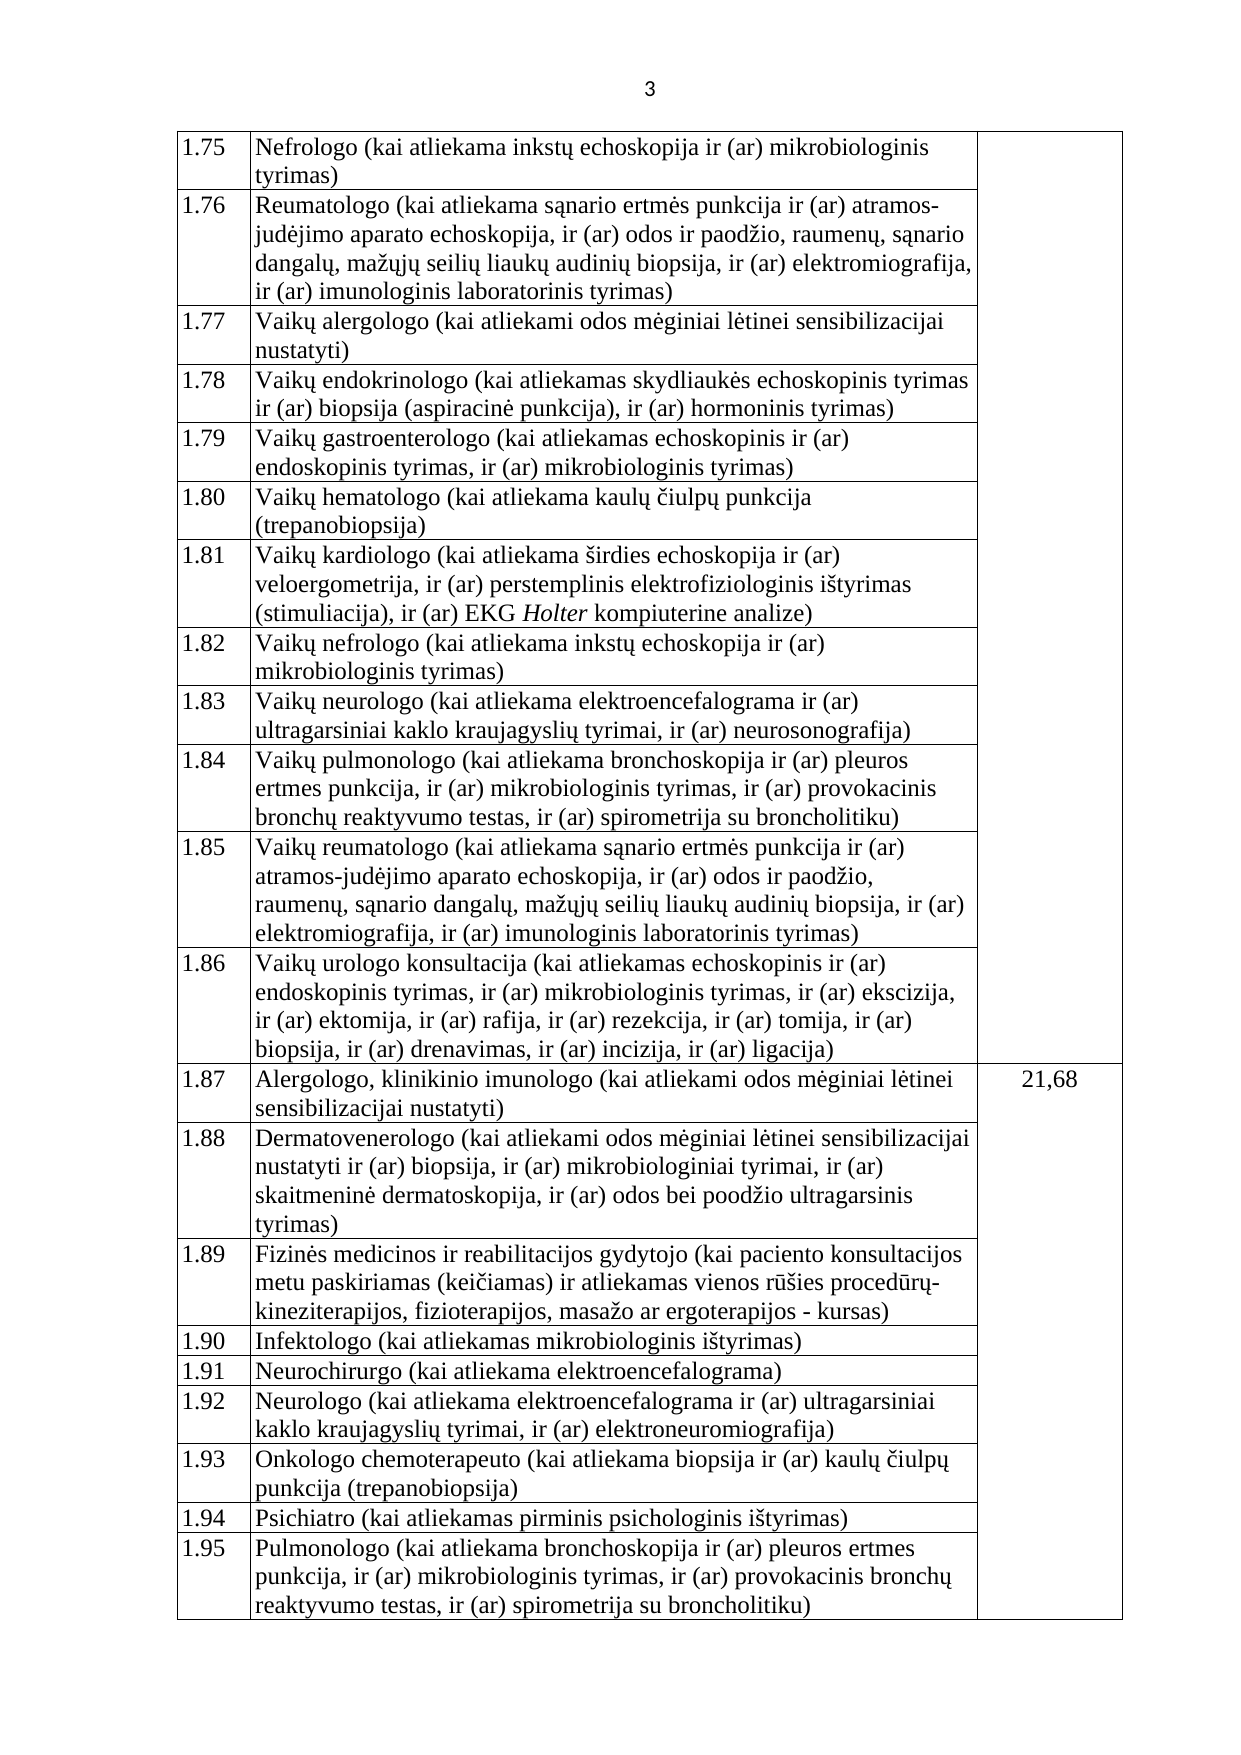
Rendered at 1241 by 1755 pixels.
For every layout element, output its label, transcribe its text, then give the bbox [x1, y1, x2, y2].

table_cell Vaikų reumatologo (kai atliekama sąnario ertmės punkcija ir (ar) atramos-judėjimo aparato echoskopija, ir (ar) odos ir paodžio, raumenų, sąnario dangalų, mažųjų seilių liaukų audinių biopsija, ir (ar) elektromiografija, ir (ar) imunologinis laboratorinis tyrimas) [251, 832, 977, 947]
table_cell Dermatovenerologo (kai atliekami odos mėginiai lėtinei sensibilizacijai nustatyti ir (ar) biopsija, ir (ar) mikrobiologiniai tyrimai, ir (ar) skaitmeninė dermatoskopija, ir (ar) odos bei poodžio ultragarsinis tyrimas) [251, 1123, 977, 1238]
table_cell Vaikų urologo konsultacija (kai atliekamas echoskopinis ir (ar) endoskopinis tyrimas, ir (ar) mikrobiologinis tyrimas, ir (ar) ekscizija, ir (ar) ektomija, ir (ar) rafija, ir (ar) rezekcija, ir (ar) tomija, ir (ar) biopsija, ir (ar) drenavimas, ir (ar) incizija, ir (ar) ligacija) [251, 948, 977, 1063]
table_cell 1.91 [178, 1356, 250, 1385]
table_cell 1.79 [178, 423, 250, 481]
table_cell Vaikų neurologo (kai atliekama elektroencefalograma ir (ar) ultragarsiniai kaklo kraujagyslių tyrimai, ir (ar) neurosonografija) [251, 686, 977, 744]
table_cell 1.87 [178, 1064, 250, 1122]
table_cell Vaikų alergologo (kai atliekami odos mėginiai lėtinei sensibilizacijai nustatyti) [251, 306, 977, 364]
table_cell Vaikų nefrologo (kai atliekama inkstų echoskopija ir (ar) mikrobiologinis tyrimas) [251, 628, 977, 685]
table_cell Pulmonologo (kai atliekama bronchoskopija ir (ar) pleuros ertmes punkcija, ir (ar) mikrobiologinis tyrimas, ir (ar) provokacinis bronchų reaktyvumo testas, ir (ar) spirometrija su broncholitiku) [251, 1533, 977, 1619]
table_cell 1.76 [178, 190, 250, 305]
table_cell 1.94 [178, 1503, 250, 1532]
table_cell Neurochirurgo (kai atliekama elektroencefalograma) [251, 1356, 977, 1385]
table_cell [978, 132, 1122, 1063]
table_cell 1.86 [178, 948, 250, 1063]
table_cell 1.85 [178, 832, 250, 947]
table_cell 1.95 [178, 1533, 250, 1619]
table_cell Psichiatro (kai atliekamas pirminis psichologinis ištyrimas) [251, 1503, 977, 1532]
table_cell Infektologo (kai atliekamas mikrobiologinis ištyrimas) [251, 1326, 977, 1355]
table_cell 1.93 [178, 1444, 250, 1502]
table_cell Vaikų kardiologo (kai atliekama širdies echoskopija ir (ar) veloergometrija, ir (ar) perstemplinis elektrofiziologinis ištyrimas (stimuliacija), ir (ar) EKG Holter kompiuterine analize) [251, 540, 977, 627]
table_cell 1.75 [178, 132, 250, 189]
table_cell 1.89 [178, 1239, 250, 1325]
table_cell Vaikų pulmonologo (kai atliekama bronchoskopija ir (ar) pleuros ertmes punkcija, ir (ar) mikrobiologinis tyrimas, ir (ar) provokacinis bronchų reaktyvumo testas, ir (ar) spirometrija su broncholitiku) [251, 745, 977, 831]
table_cell 1.80 [178, 482, 250, 539]
table_cell Vaikų gastroenterologo (kai atliekamas echoskopinis ir (ar) endoskopinis tyrimas, ir (ar) mikrobiologinis tyrimas) [251, 423, 977, 481]
table_cell Vaikų hematologo (kai atliekama kaulų čiulpų punkcija (trepanobiopsija) [251, 482, 977, 539]
table_cell 1.88 [178, 1123, 250, 1238]
table_cell Vaikų endokrinologo (kai atliekamas skydliaukės echoskopinis tyrimas ir (ar) biopsija (aspiracinė punkcija), ir (ar) hormoninis tyrimas) [251, 365, 977, 422]
table_cell 1.90 [178, 1326, 250, 1355]
table_cell Neurologo (kai atliekama elektroencefalograma ir (ar) ultragarsiniai kaklo kraujagyslių tyrimai, ir (ar) elektroneuromiografija) [251, 1386, 977, 1443]
table_cell Alergologo, klinikinio imunologo (kai atliekami odos mėginiai lėtinei sensibilizacijai nustatyti) [251, 1064, 977, 1122]
table_cell Onkologo chemoterapeuto (kai atliekama biopsija ir (ar) kaulų čiulpų punkcija (trepanobiopsija) [251, 1444, 977, 1502]
table_cell 1.78 [178, 365, 250, 422]
table_cell 21,68 [978, 1064, 1122, 1619]
table_cell Nefrologo (kai atliekama inkstų echoskopija ir (ar) mikrobiologinis tyrimas) [251, 132, 977, 189]
table_cell Fizinės medicinos ir reabilitacijos gydytojo (kai paciento konsultacijos metu paskiriamas (keičiamas) ir atliekamas vienos rūšies procedūrų-kineziterapijos, fizioterapijos, masažo ar ergoterapijos - kursas) [251, 1239, 977, 1325]
table_cell 1.81 [178, 540, 250, 627]
table_cell 1.82 [178, 628, 250, 685]
table_cell 1.83 [178, 686, 250, 744]
table_cell Reumatologo (kai atliekama sąnario ertmės punkcija ir (ar) atramos-judėjimo aparato echoskopija, ir (ar) odos ir paodžio, raumenų, sąnario dangalų, mažųjų seilių liaukų audinių biopsija, ir (ar) elektromiografija, ir (ar) imunologinis laboratorinis tyrimas) [251, 190, 977, 305]
table_cell 1.84 [178, 745, 250, 831]
table_cell 1.77 [178, 306, 250, 364]
table_cell 1.92 [178, 1386, 250, 1443]
